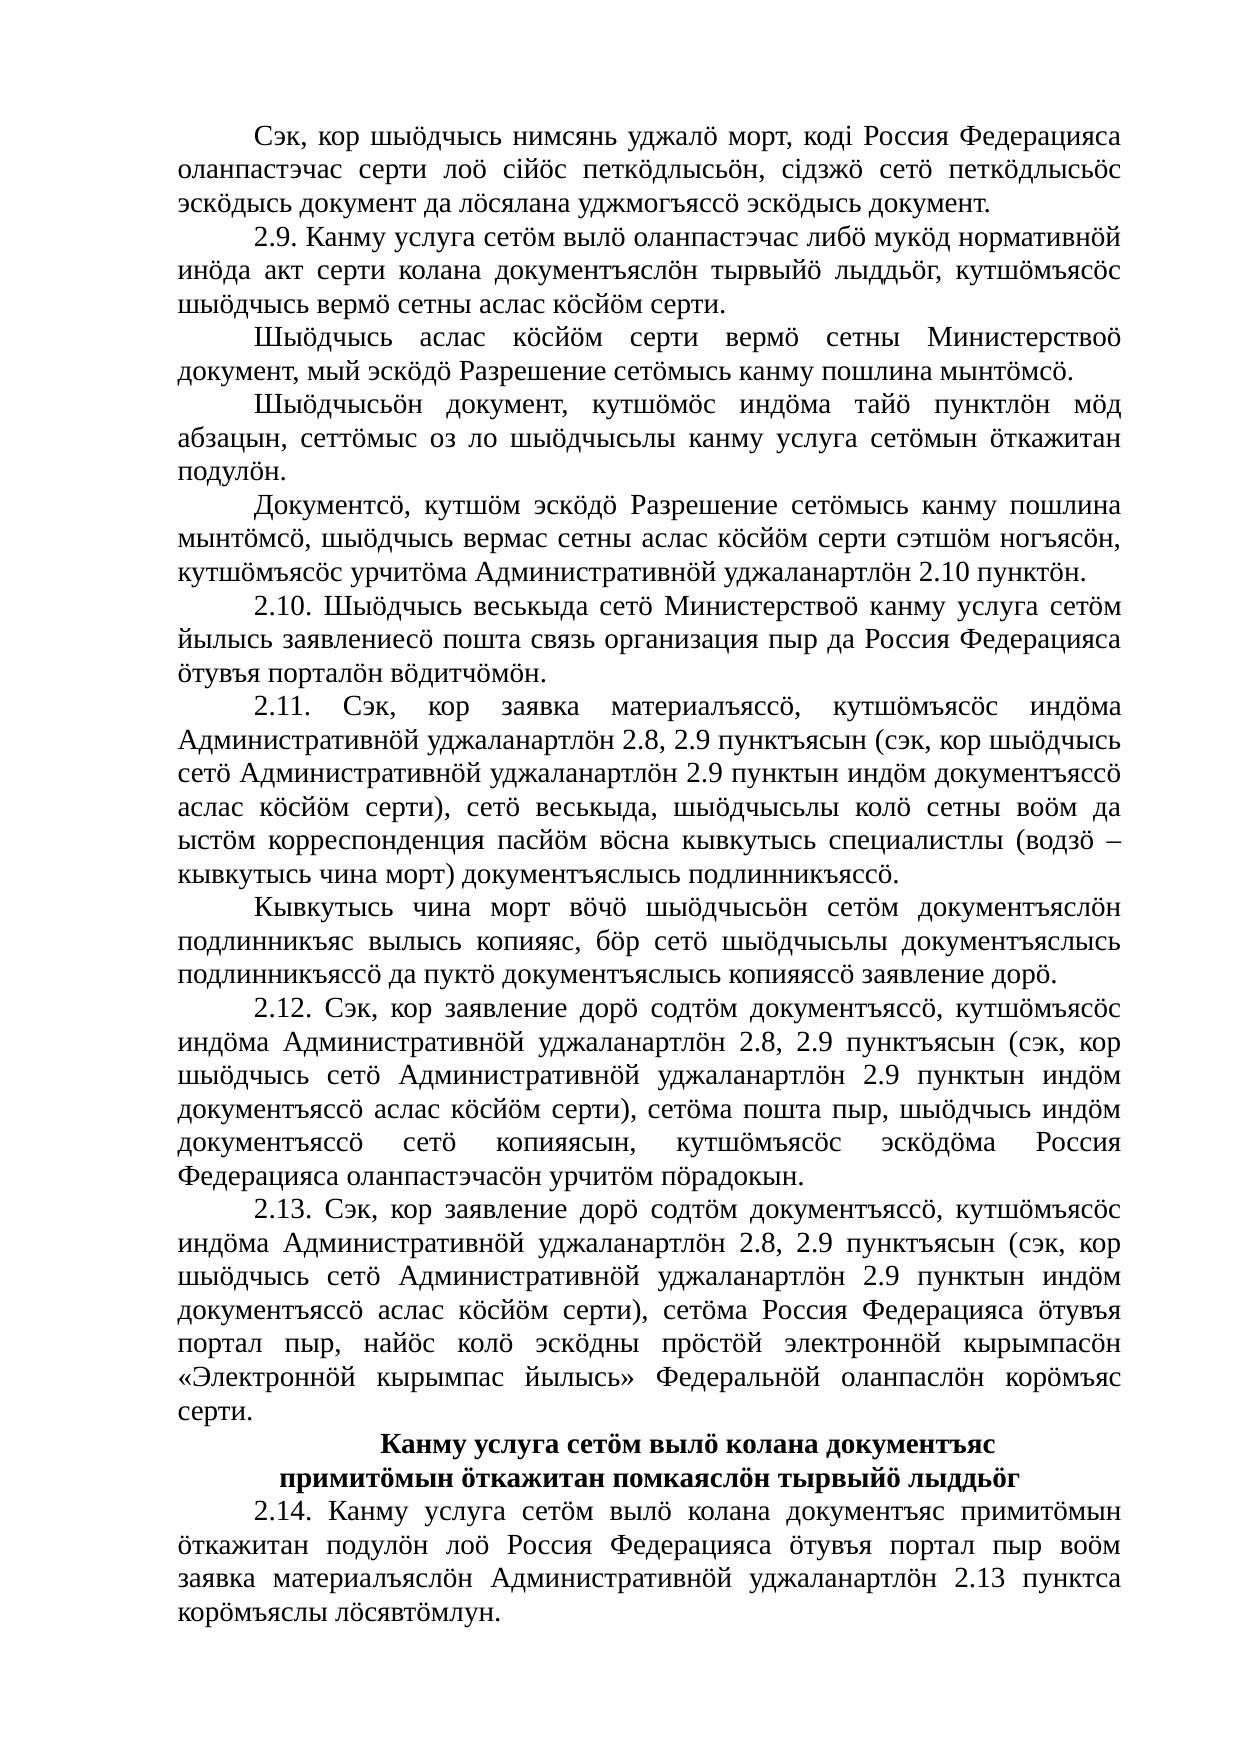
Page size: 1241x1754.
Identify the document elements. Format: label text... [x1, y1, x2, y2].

text примитӧмын ӧткажитан помкаяслӧн тырвыйӧ лыддьӧг [177, 1460, 1122, 1493]
text Документсӧ, кутшӧм эскӧдӧ Разрешение сетӧмысь канму пошлина мынтӧмсӧ, шыӧдчысь вермас сетны аслас кӧсйӧм серти сэтшӧм ногъясӧн, кутшӧмъясӧс урчитӧма Административнӧй уджаланартлӧн 2.10 пунктӧн. [177, 487, 1122, 588]
text 2.12. Сэк, кор заявление дорӧ содтӧм документъяссӧ, кутшӧмъясӧс индӧма Административнӧй уджаланартлӧн 2.8, 2.9 пунктъясын (сэк, кор шыӧдчысь сетӧ Административнӧй уджаланартлӧн 2.9 пунктын индӧм документъяссӧ аслас кӧсйӧм серти), сетӧма пошта пыр, шыӧдчысь индӧм документъяссӧ сетӧ копияясын, кутшӧмъясӧс эскӧдӧма Россия Федерацияса оланпастэчасӧн урчитӧм пӧрадокын. [177, 990, 1122, 1191]
text Сэк, кор шыӧдчысь нимсянь уджалӧ морт, коді Россия Федерацияса оланпастэчас серти лоӧ сійӧс петкӧдлысьӧн, сідзжӧ сетӧ петкӧдлысьӧс эскӧдысь документ да лӧсялана уджмогъяссӧ эскӧдысь документ. [177, 118, 1122, 219]
text Канму услуга сетӧм вылӧ колана документъяс [177, 1426, 1122, 1460]
text 2.10. Шыӧдчысь веськыда сетӧ Министерствоӧ канму услуга сетӧм йылысь заявлениесӧ пошта связь организация пыр да Россия Федерацияса ӧтувъя порталӧн вӧдитчӧмӧн. [177, 588, 1122, 688]
text Кывкутысь чина морт вӧчӧ шыӧдчысьӧн сетӧм документъяслӧн подлинникъяс вылысь копияяс, бӧр сетӧ шыӧдчысьлы документъяслысь подлинникъяссӧ да пуктӧ документъяслысь копияяссӧ заявление дорӧ. [177, 889, 1122, 990]
text Шыӧдчысьӧн документ, кутшӧмӧс индӧма тайӧ пунктлӧн мӧд абзацын, сеттӧмыс оз ло шыӧдчысьлы канму услуга сетӧмын ӧткажитан подулӧн. [177, 386, 1122, 487]
text 2.14. Канму услуга сетӧм вылӧ колана документъяс примитӧмын ӧткажитан подулӧн лоӧ Россия Федерацияса ӧтувъя портал пыр воӧм заявка материалъяслӧн Административнӧй уджаланартлӧн 2.13 пунктса корӧмъяслы лӧсявтӧмлун. [177, 1493, 1122, 1627]
text 2.11. Сэк, кор заявка материалъяссӧ, кутшӧмъясӧс индӧма Административнӧй уджаланартлӧн 2.8, 2.9 пунктъясын (сэк, кор шыӧдчысь сетӧ Административнӧй уджаланартлӧн 2.9 пунктын индӧм документъяссӧ аслас кӧсйӧм серти), сетӧ веськыда, шыӧдчысьлы колӧ сетны воӧм да ыстӧм корреспонденция пасйӧм вӧсна кывкутысь специалистлы (водзӧ – кывкутысь чина морт) документъяслысь подлинникъяссӧ. [177, 688, 1122, 889]
text 2.13. Сэк, кор заявление дорӧ содтӧм документъяссӧ, кутшӧмъясӧс индӧма Административнӧй уджаланартлӧн 2.8, 2.9 пунктъясын (сэк, кор шыӧдчысь сетӧ Административнӧй уджаланартлӧн 2.9 пунктын индӧм документъяссӧ аслас кӧсйӧм серти), сетӧма Россия Федерацияса ӧтувъя портал пыр, найӧс колӧ эскӧдны прӧстӧй электроннӧй кырымпасӧн «Электроннӧй кырымпас йылысь» Федеральнӧй оланпаслӧн корӧмъяс серти. [177, 1191, 1122, 1426]
text Шыӧдчысь аслас кӧсйӧм серти вермӧ сетны Министерствоӧ документ, мый эскӧдӧ Разрешение сетӧмысь канму пошлина мынтӧмсӧ. [177, 319, 1122, 386]
text 2.9. Канму услуга сетӧм вылӧ оланпастэчас либӧ мукӧд нормативнӧй инӧда акт серти колана документъяслӧн тырвыйӧ лыддьӧг, кутшӧмъясӧс шыӧдчысь вермӧ сетны аслас кӧсйӧм серти. [177, 219, 1122, 319]
